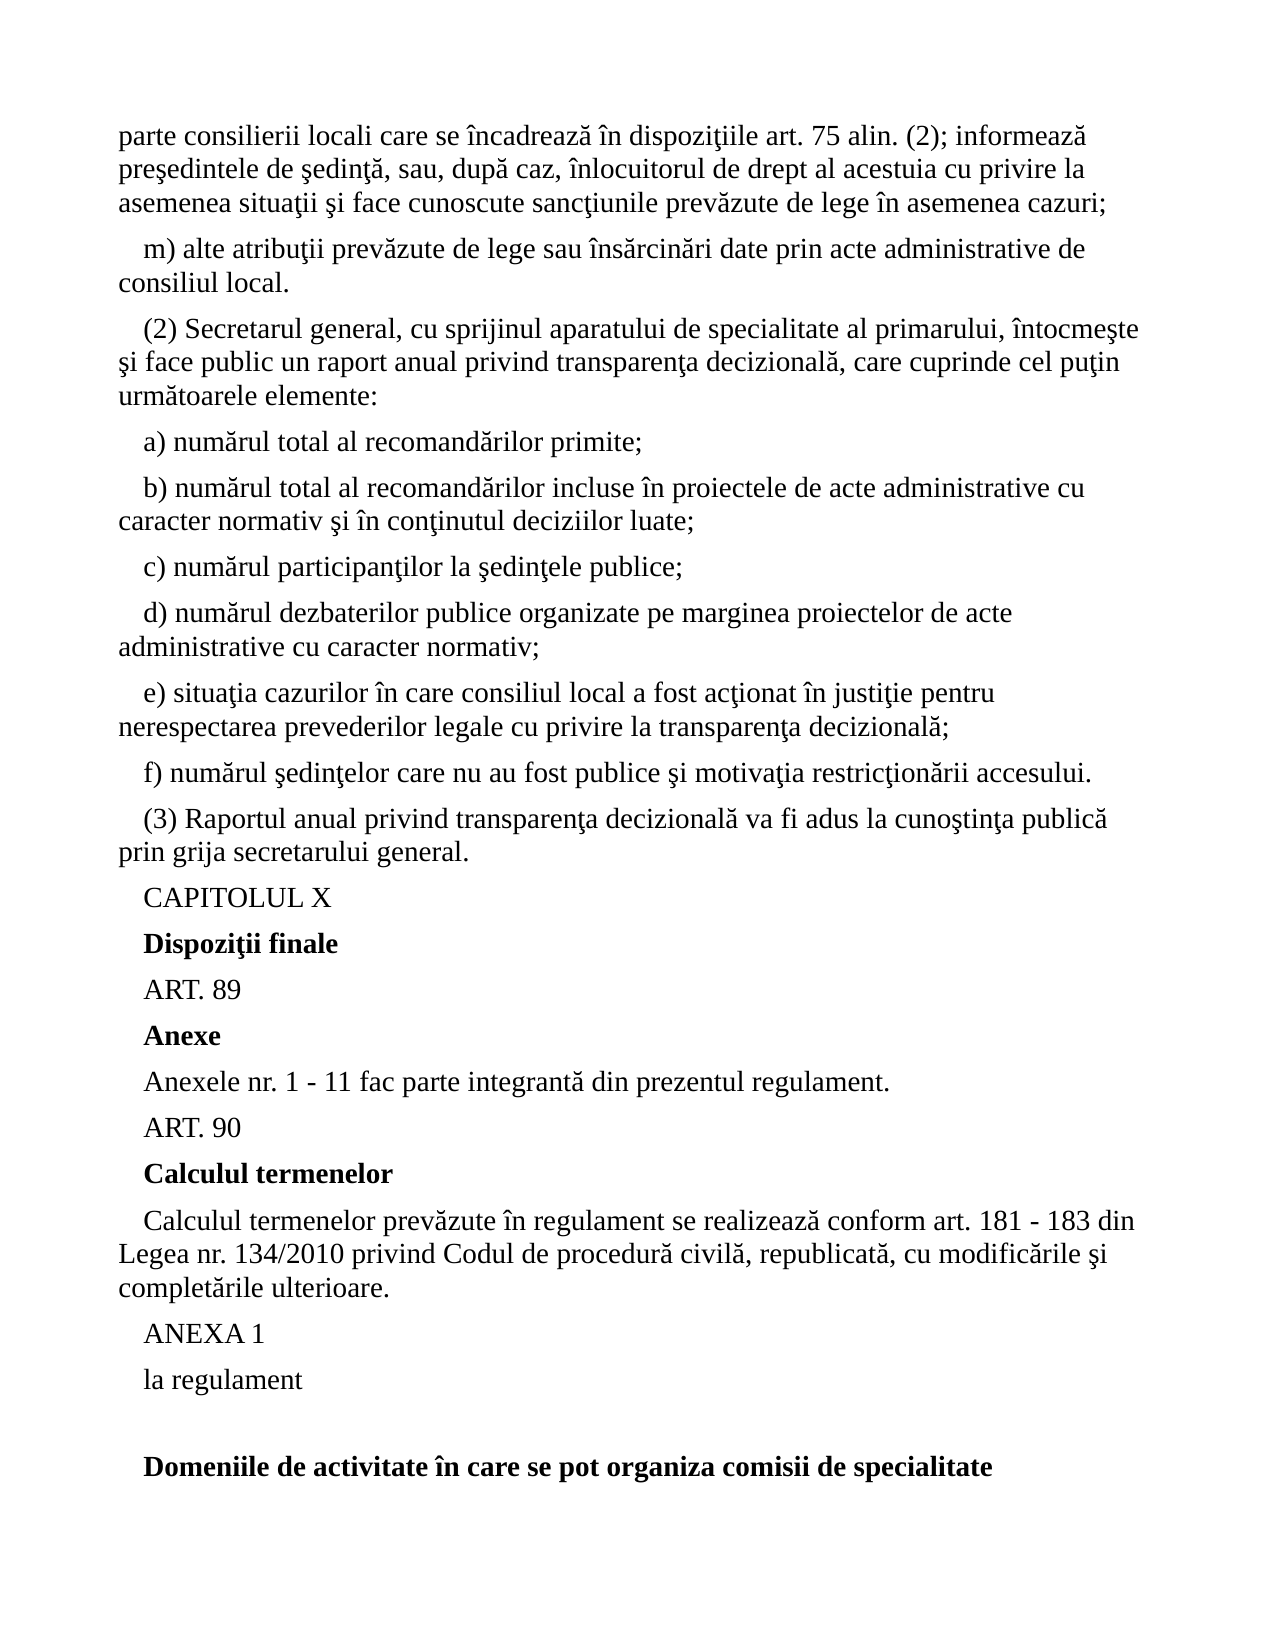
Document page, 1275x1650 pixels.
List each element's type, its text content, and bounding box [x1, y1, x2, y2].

text la regulament [118, 1362, 1157, 1395]
text b) numărul total al recomandărilor incluse în proiectele de acte administrative cu caracter normativ şi în conţinutul deciziilor luate; [118, 470, 1157, 537]
text CAPITOLUL X [118, 880, 1157, 914]
text (2) Secretarul general, cu sprijinul aparatului de specialitate al primarului, întocmeşte şi face public un raport anual privind transparenţa decizională, care cuprinde cel puţin următoarele elemente: [118, 311, 1157, 411]
text Calculul termenelor [118, 1157, 1157, 1190]
text Dispoziţii finale [118, 926, 1157, 960]
text Domeniile de activitate în care se pot organiza comisii de specialitate [118, 1449, 1157, 1483]
text ANEXA 1 [118, 1316, 1157, 1349]
text e) situaţia cazurilor în care consiliul local a fost acţionat în justiţie pentru nerespectarea prevederilor legale cu privire la transparenţa decizională; [118, 675, 1157, 742]
text parte consilierii locali care se încadrează în dispoziţiile art. 75 alin. (2); informează preşedintele de şedinţă, sau, după caz, înlocuitorul de drept al acestuia cu privire la asemenea situaţii şi face cunoscute sancţiunile prevăzute de lege în asemenea cazuri; [118, 118, 1157, 219]
text f) numărul şedinţelor care nu au fost publice şi motivaţia restricţionării accesului. [118, 755, 1157, 788]
text ART. 90 [118, 1111, 1157, 1144]
text Anexele nr. 1 - 11 fac parte integrantă din prezentul regulament. [118, 1064, 1157, 1098]
text m) alte atribuţii prevăzute de lege sau însărcinări date prin acte administrative de consiliul local. [118, 231, 1157, 298]
text (3) Raportul anual privind transparenţa decizională va fi adus la cunoştinţa publică prin grija secretarului general. [118, 801, 1157, 868]
text ART. 89 [118, 972, 1157, 1006]
text Calculul termenelor prevăzute în regulament se realizează conform art. 181 - 183 din Legea nr. 134/2010 privind Codul de procedură civilă, republicată, cu modificările şi completările ulterioare. [118, 1203, 1157, 1303]
text a) numărul total al recomandărilor primite; [118, 424, 1157, 457]
text Anexe [118, 1018, 1157, 1052]
text d) numărul dezbaterilor publice organizate pe marginea proiectelor de acte administrative cu caracter normativ; [118, 596, 1157, 663]
text c) numărul participanţilor la şedinţele publice; [118, 549, 1157, 583]
